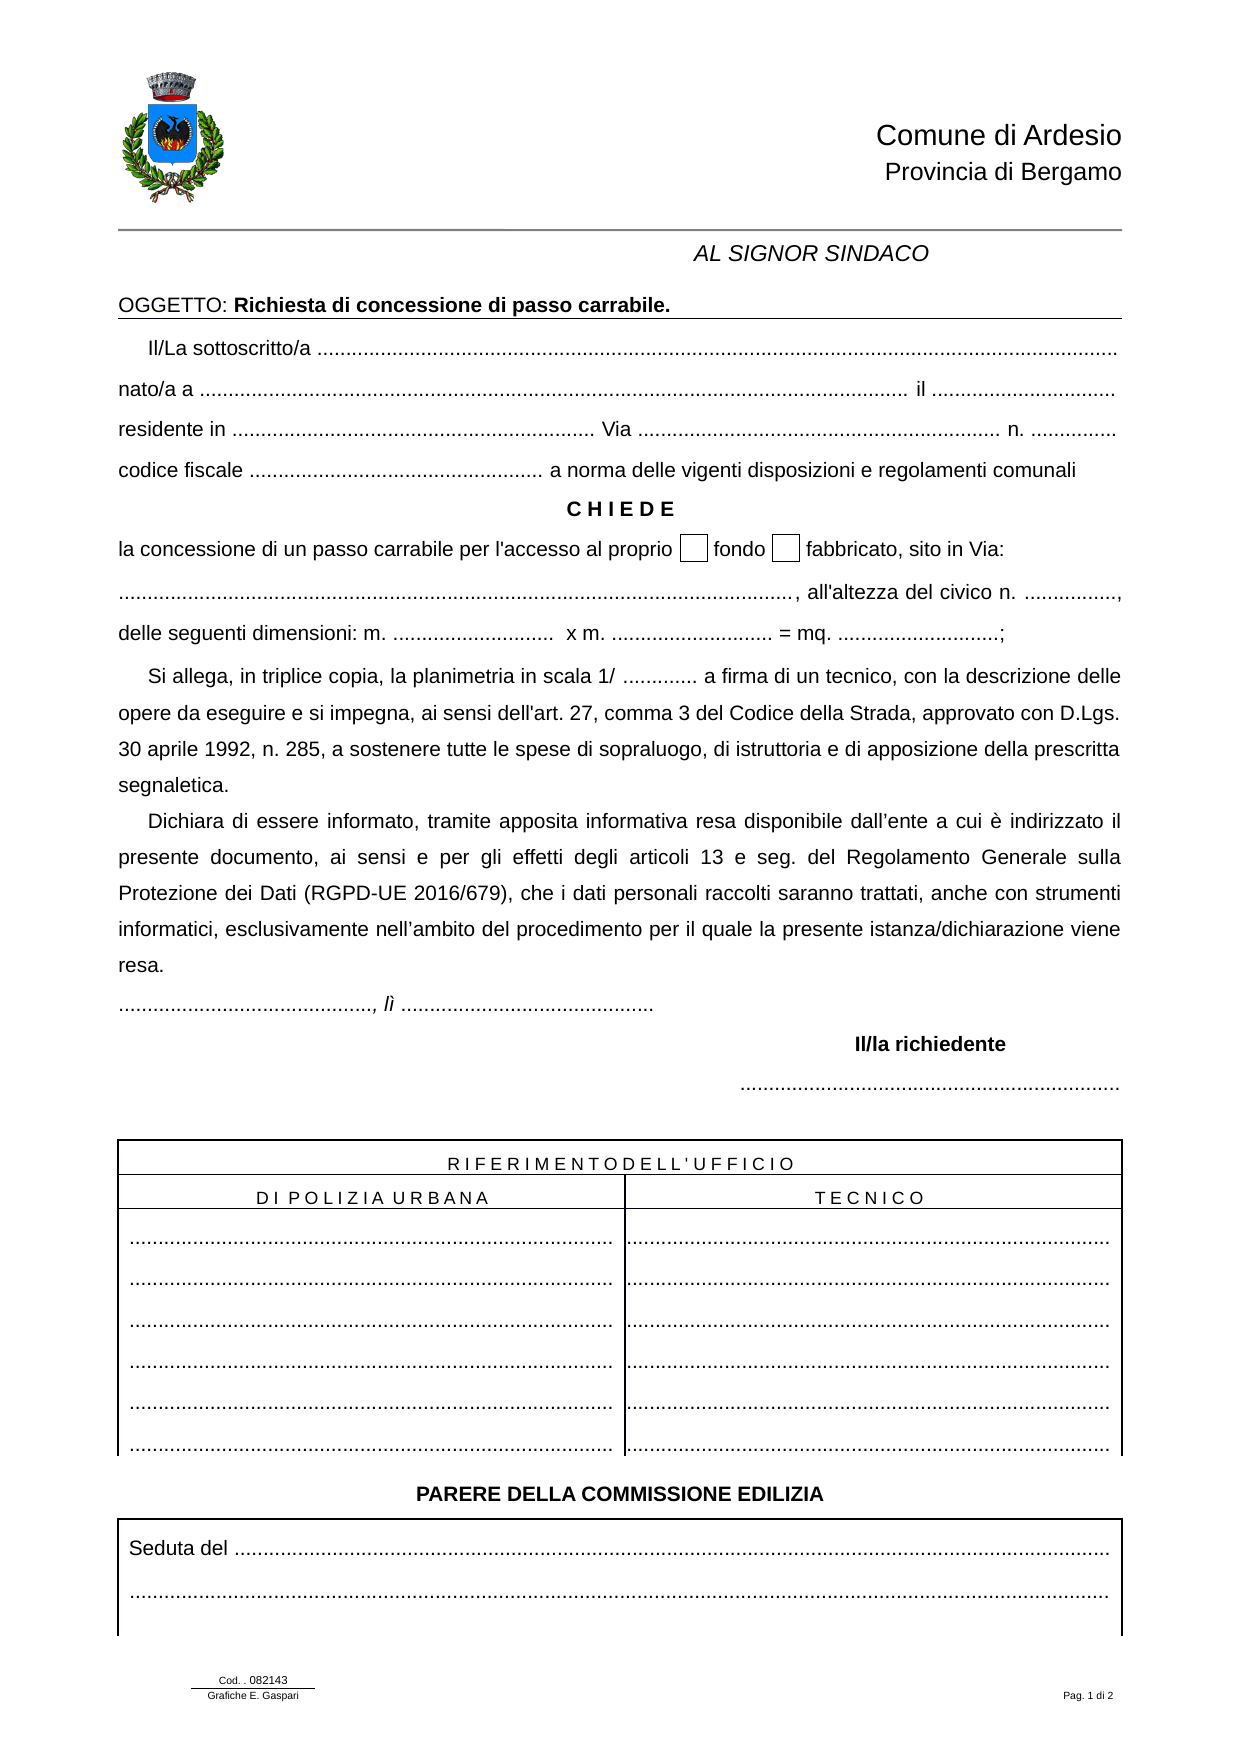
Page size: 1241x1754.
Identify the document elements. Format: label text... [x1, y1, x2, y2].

table_cell .................................................................................... [119, 1209, 624, 1250]
table_cell .................................................................................... [626, 1250, 1121, 1291]
table_cell T E C N I C O [626, 1175, 1121, 1208]
text Comune di Ardesio [224, 118, 1122, 152]
text Il/La sottoscritto/a ........................................................................................................................................... nato/a a ........................................................................................................................... il ................................ residente in ............................................................... Via ............................................................... n. ............... codice fiscale ................................................... a norma delle vigenti disposizioni e regolamenti comunali [118, 332, 1122, 483]
table_header R I F E R I M E N T O D E L L ' U F F I C I O [119, 1141, 1121, 1174]
table_cell .................................................................................... [626, 1333, 1121, 1374]
text la concessione di un passo carrabile per l'accesso al proprio fondo fabbricato, sito in Via: [118, 533, 1122, 562]
picture [122, 72, 224, 203]
text ............................................, lì ............................................ [118, 988, 1122, 1017]
subtitle PARERE DELLA COMMISSIONE EDILIZIA [118, 1481, 1122, 1505]
text Provincia di Bergamo [224, 157, 1122, 185]
table_cell .................................................................................... [626, 1291, 1121, 1332]
table_cell .................................................................................... [119, 1374, 624, 1415]
table_cell .................................................................................... [119, 1250, 624, 1291]
text OGGETTO: Richiesta di concessione di passo carrabile. [118, 292, 1122, 318]
text .................................................................. [738, 1067, 1122, 1096]
subtitle C H I E D E [118, 497, 1122, 521]
table_header Seduta del ........................................................................................................................................................ .......................................................................................................................................................................... [119, 1520, 1121, 1636]
table_cell .................................................................................... [119, 1291, 624, 1332]
table_cell D I P O L I Z I A U R B A N A [119, 1175, 624, 1208]
text ....................................................................................................................., all'altezza del civico n. ................, delle seguenti dimensioni: m. ............................ x m. ............................ = mq. ............................; [118, 576, 1122, 646]
table_cell .................................................................................... [626, 1209, 1121, 1250]
table_cell .................................................................................... [626, 1415, 1121, 1456]
table_cell .................................................................................... [119, 1333, 624, 1374]
text Il/la richiedente [738, 1032, 1122, 1056]
table_cell .................................................................................... [119, 1415, 624, 1456]
text Si allega, in triplice copia, la planimetria in scala 1/ ............. a firma di un tecnico, con la descrizione delle opere da eseguire e si impegna, ai sensi dell'art. 27, comma 3 del Codice della Strada, approvato con D.Lgs. 30 aprile 1992, n. 285, a sostenere tutte le spese di sopraluogo, di istruttoria e di apposizione della prescritta segnaletica. [118, 660, 1122, 797]
text AL SIGNOR SINDACO [694, 240, 1122, 266]
table_cell .................................................................................... [626, 1374, 1121, 1415]
text Dichiara di essere informato, tramite apposita informativa resa disponibile dall’ente a cui è indirizzato il presente documento, ai sensi e per gli effetti degli articoli 13 e seg. del Regolamento Generale sulla Protezione dei Dati (RGPD-UE 2016/679), che i dati personali raccolti saranno trattati, anche con strumenti informatici, esclusivamente nell’ambito del procedimento per il quale la presente istanza/dichiarazione viene resa. [118, 809, 1122, 976]
